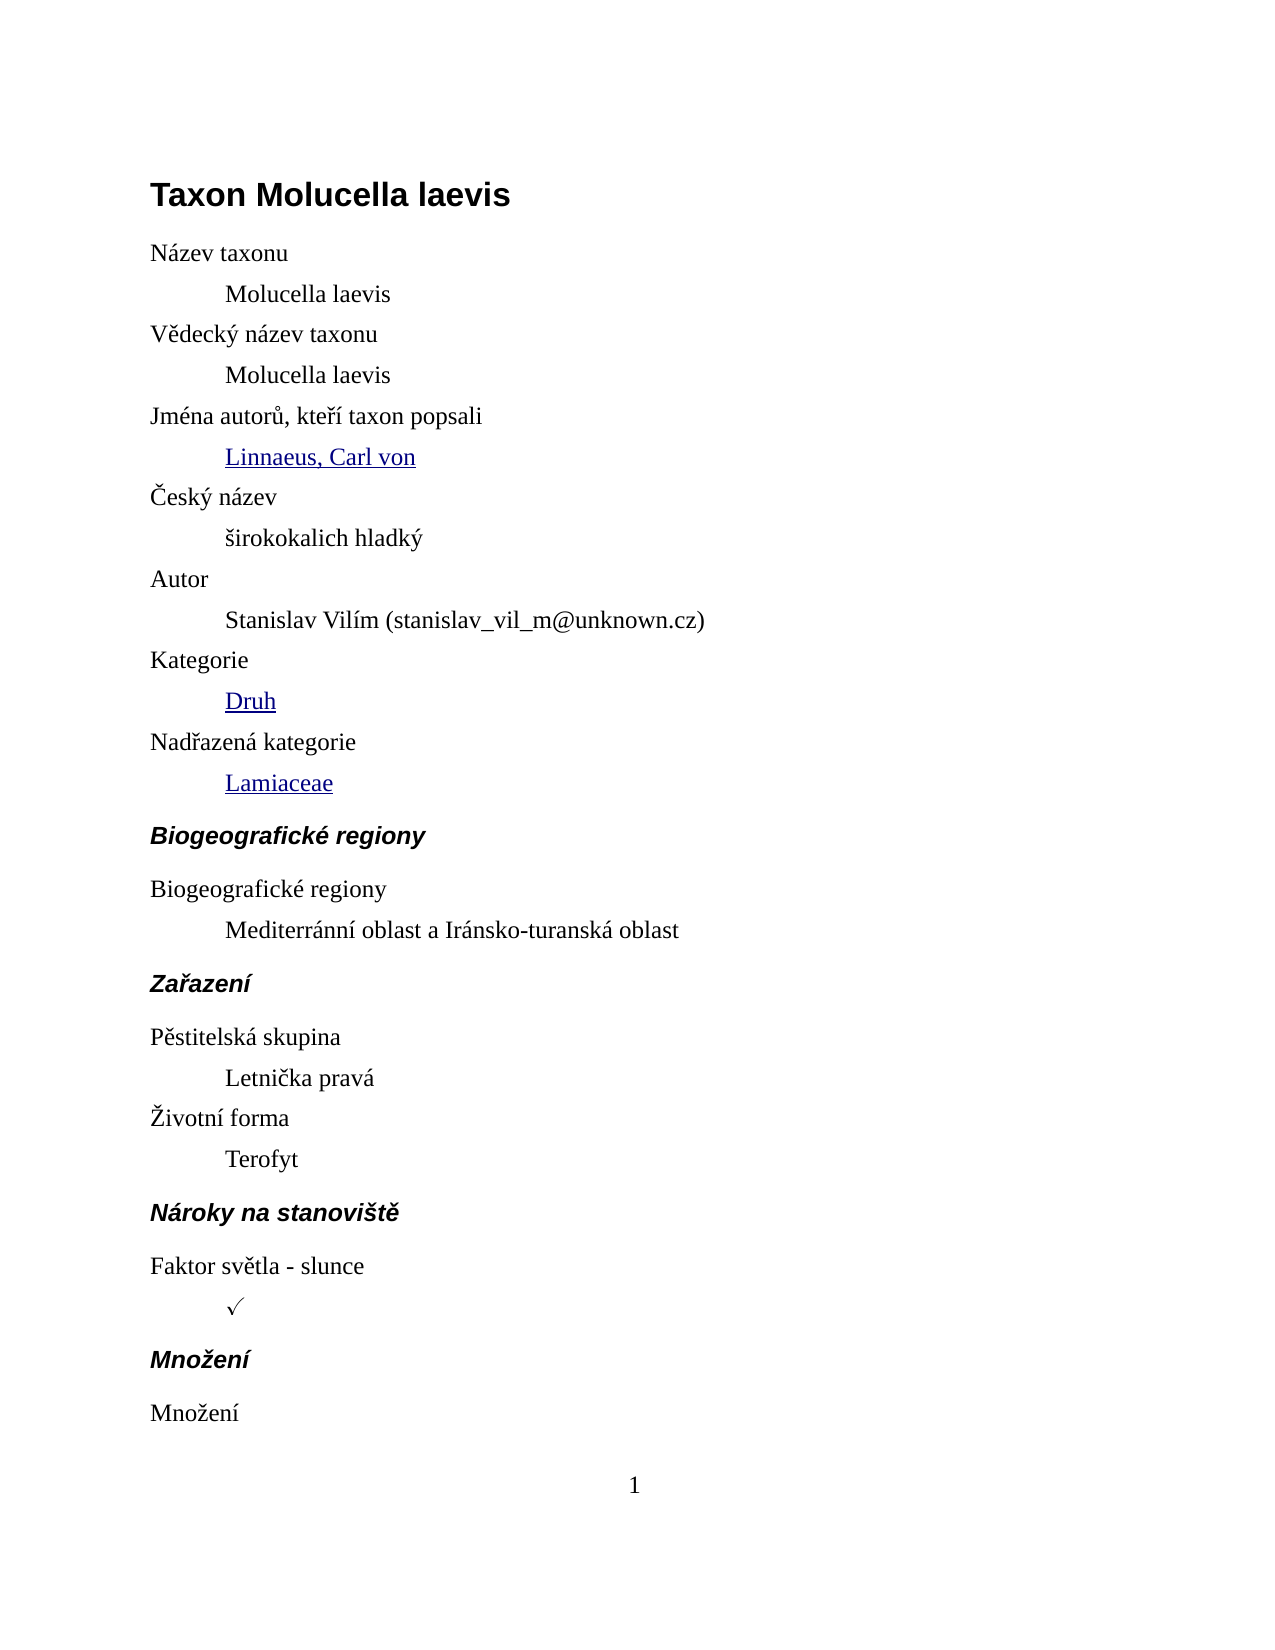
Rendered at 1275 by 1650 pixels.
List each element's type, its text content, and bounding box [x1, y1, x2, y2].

text Životní forma [150, 1103, 1125, 1132]
text Název taxonu [150, 238, 1125, 267]
text Molucella laevis [225, 360, 1125, 389]
text Český název [150, 482, 1125, 511]
text Stanislav Vilím (stanislav_vil_m@unknown.cz) [225, 605, 1125, 633]
text Molucella laevis [225, 279, 1125, 308]
text Autor [150, 564, 1125, 593]
subtitle Biogeografické regiony [150, 821, 1125, 850]
text Mediterránní oblast a Iránsko-turanská oblast [225, 915, 1125, 944]
text Vědecký název taxonu [150, 319, 1125, 348]
text Jména autorů, kteří taxon popsali [150, 401, 1125, 430]
text Letnička pravá [225, 1063, 1125, 1091]
text širokokalich hladký [225, 523, 1125, 552]
text Pěstitelská skupina [150, 1022, 1125, 1051]
text Množení [150, 1398, 1125, 1427]
text Biogeografické regiony [150, 874, 1125, 903]
text Kategorie [150, 645, 1125, 674]
text Lamiaceae [225, 768, 1125, 796]
text Terofyt [225, 1144, 1125, 1173]
subtitle Množení [150, 1345, 1125, 1374]
subtitle Nároky na stanoviště [150, 1198, 1125, 1226]
text Linnaeus, Carl von [225, 442, 1125, 471]
text Druh [225, 686, 1125, 715]
text Nadřazená kategorie [150, 727, 1125, 756]
text Faktor světla - slunce [150, 1251, 1125, 1279]
text ✓ [225, 1292, 1125, 1320]
subtitle Zařazení [150, 969, 1125, 997]
subtitle Taxon Molucella laevis [150, 175, 1125, 214]
